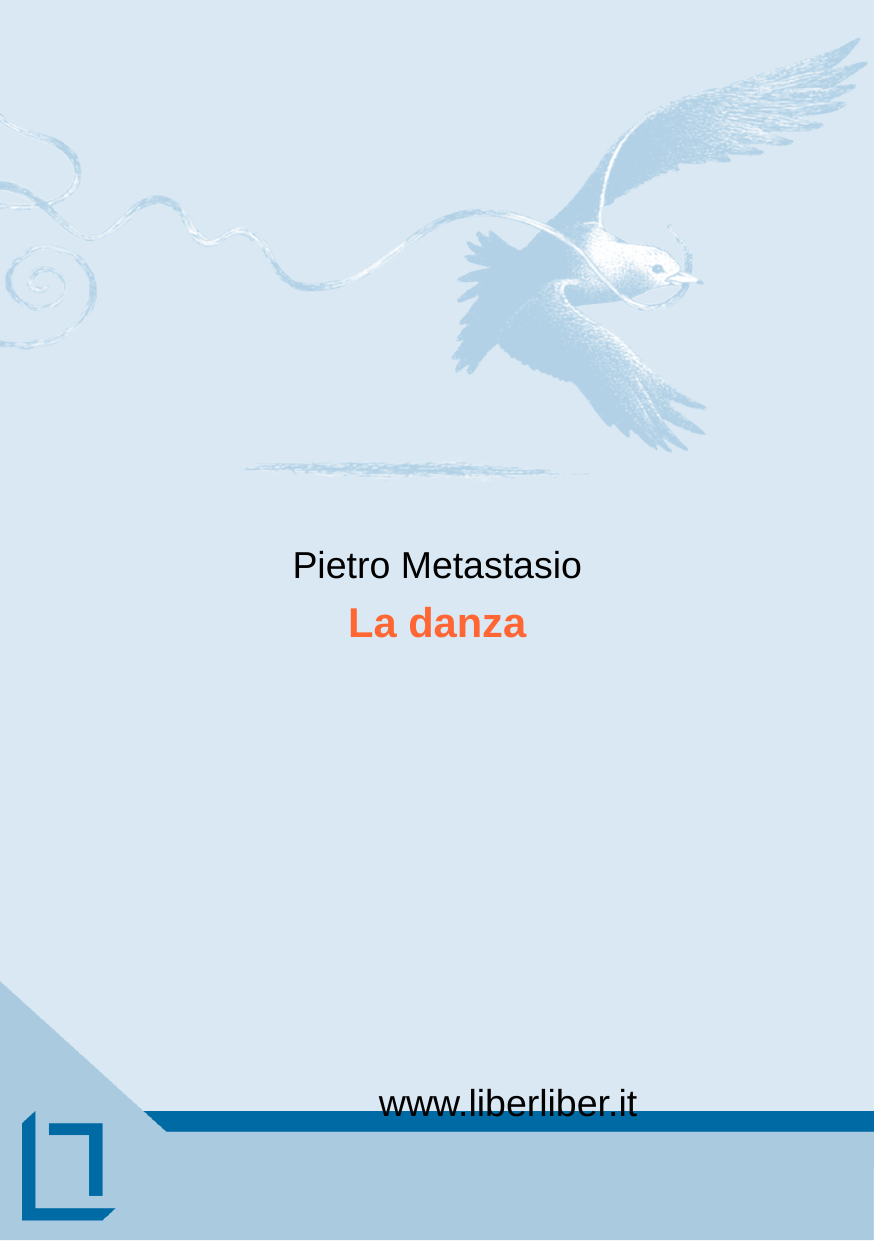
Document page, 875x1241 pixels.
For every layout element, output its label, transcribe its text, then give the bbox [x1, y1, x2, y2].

text Pietro Metastasio [94, 543, 779, 586]
text www.liberliber.it [331, 1081, 685, 1124]
picture [0, 0, 874, 1241]
text La danza [94, 598, 779, 646]
